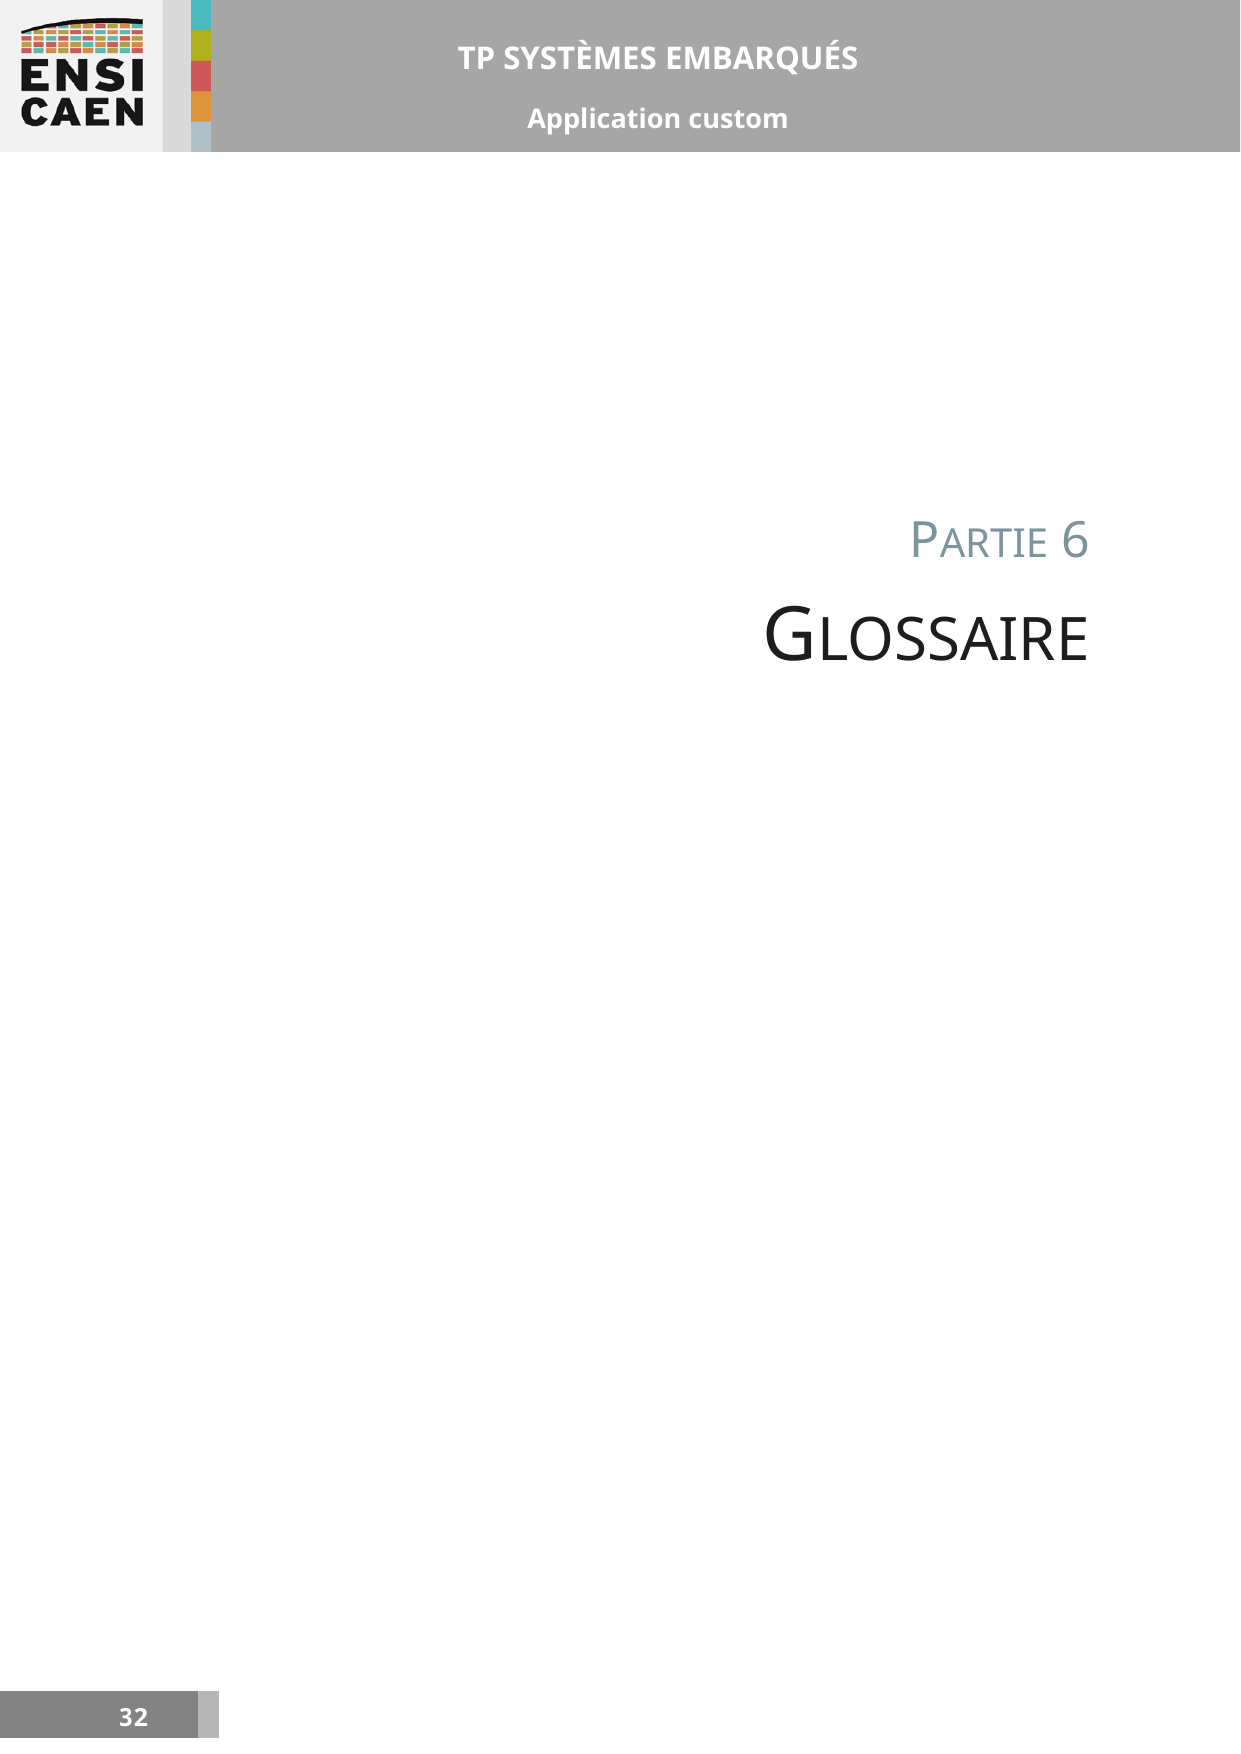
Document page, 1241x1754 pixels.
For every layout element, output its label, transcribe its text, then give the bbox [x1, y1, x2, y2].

picture [0, 0, 1241, 152]
subtitle Glossaire [148, 474, 1092, 685]
picture [0, 1691, 219, 1738]
